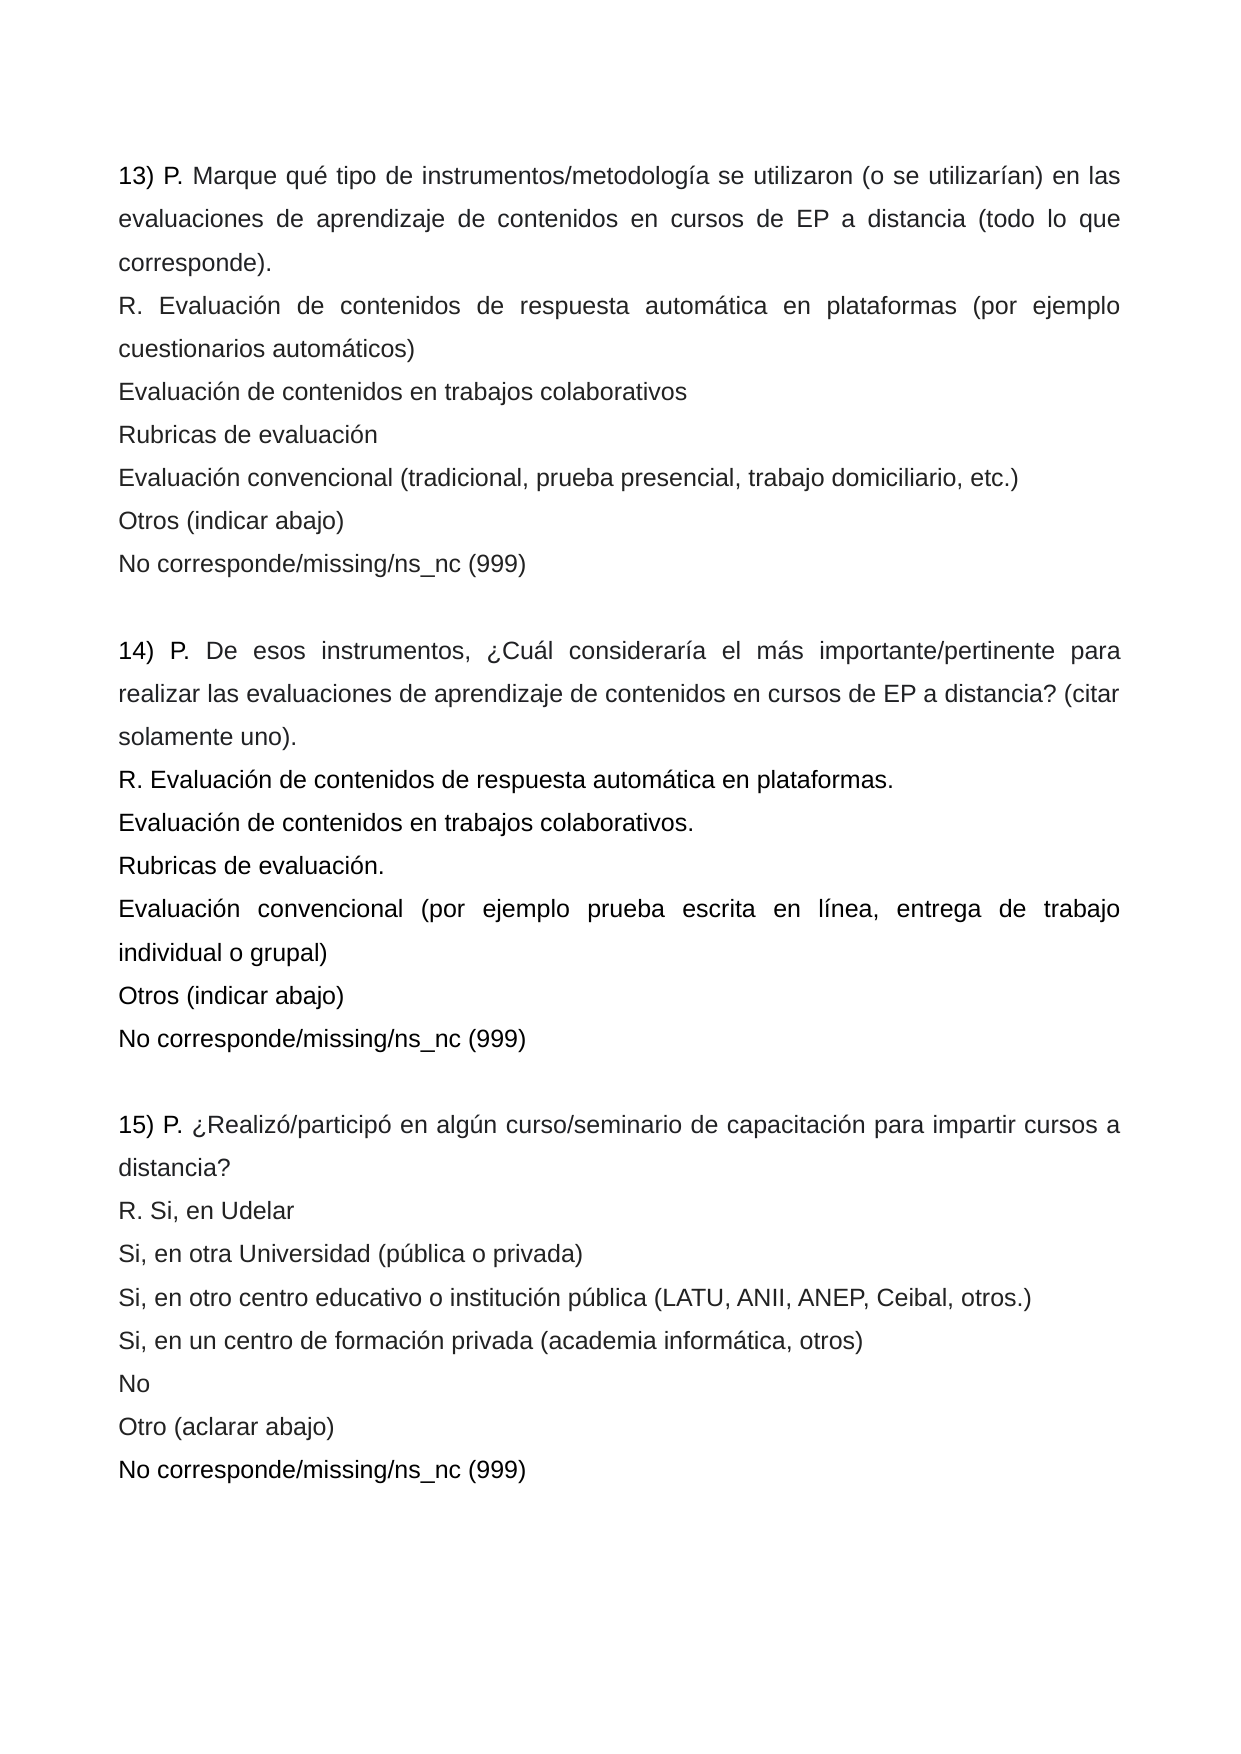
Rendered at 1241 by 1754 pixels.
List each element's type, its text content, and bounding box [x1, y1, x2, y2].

text R. Evaluación de contenidos de respuesta automática en plataformas. [118, 765, 1122, 794]
text 13) P. Marque qué tipo de instrumentos/metodología se utilizaron (o se utilizarían) en las evaluaciones de aprendizaje de contenidos en cursos de EP a distancia (todo lo que corresponde). [118, 161, 1122, 276]
text No corresponde/missing/ns_nc (999) [118, 1024, 1122, 1052]
text No corresponde/missing/ns_nc (999) [118, 549, 1122, 578]
text Rubricas de evaluación [118, 420, 1122, 449]
text Evaluación convencional (por ejemplo prueba escrita en línea, entrega de trabajo individual o grupal) [118, 894, 1122, 966]
text Evaluación de contenidos en trabajos colaborativos [118, 377, 1122, 406]
text Si, en otro centro educativo o institución pública (LATU, ANII, ANEP, Ceibal, otros.) [118, 1282, 1122, 1311]
text R. Si, en Udelar [118, 1196, 1122, 1225]
text Otros (indicar abajo) [118, 981, 1122, 1009]
text Evaluación convencional (tradicional, prueba presencial, trabajo domiciliario, etc.) [118, 463, 1122, 492]
text Otro (aclarar abajo) [118, 1412, 1122, 1441]
text 14) P. De esos instrumentos, ¿Cuál consideraría el más importante/pertinente para realizar las evaluaciones de aprendizaje de contenidos en cursos de EP a distancia? (citar solamente uno). [118, 636, 1122, 751]
text Otros (indicar abajo) [118, 506, 1122, 535]
text Si, en un centro de formación privada (academia informática, otros) [118, 1326, 1122, 1354]
text Si, en otra Universidad (pública o privada) [118, 1239, 1122, 1268]
text R. Evaluación de contenidos de respuesta automática en plataformas (por ejemplo cuestionarios automáticos) [118, 291, 1122, 362]
text Rubricas de evaluación. [118, 851, 1122, 880]
text No [118, 1369, 1122, 1397]
text Evaluación de contenidos en trabajos colaborativos. [118, 808, 1122, 837]
text No corresponde/missing/ns_nc (999) [118, 1455, 1122, 1484]
text 15) P. ¿Realizó/participó en algún curso/seminario de capacitación para impartir cursos a distancia? [118, 1110, 1122, 1182]
